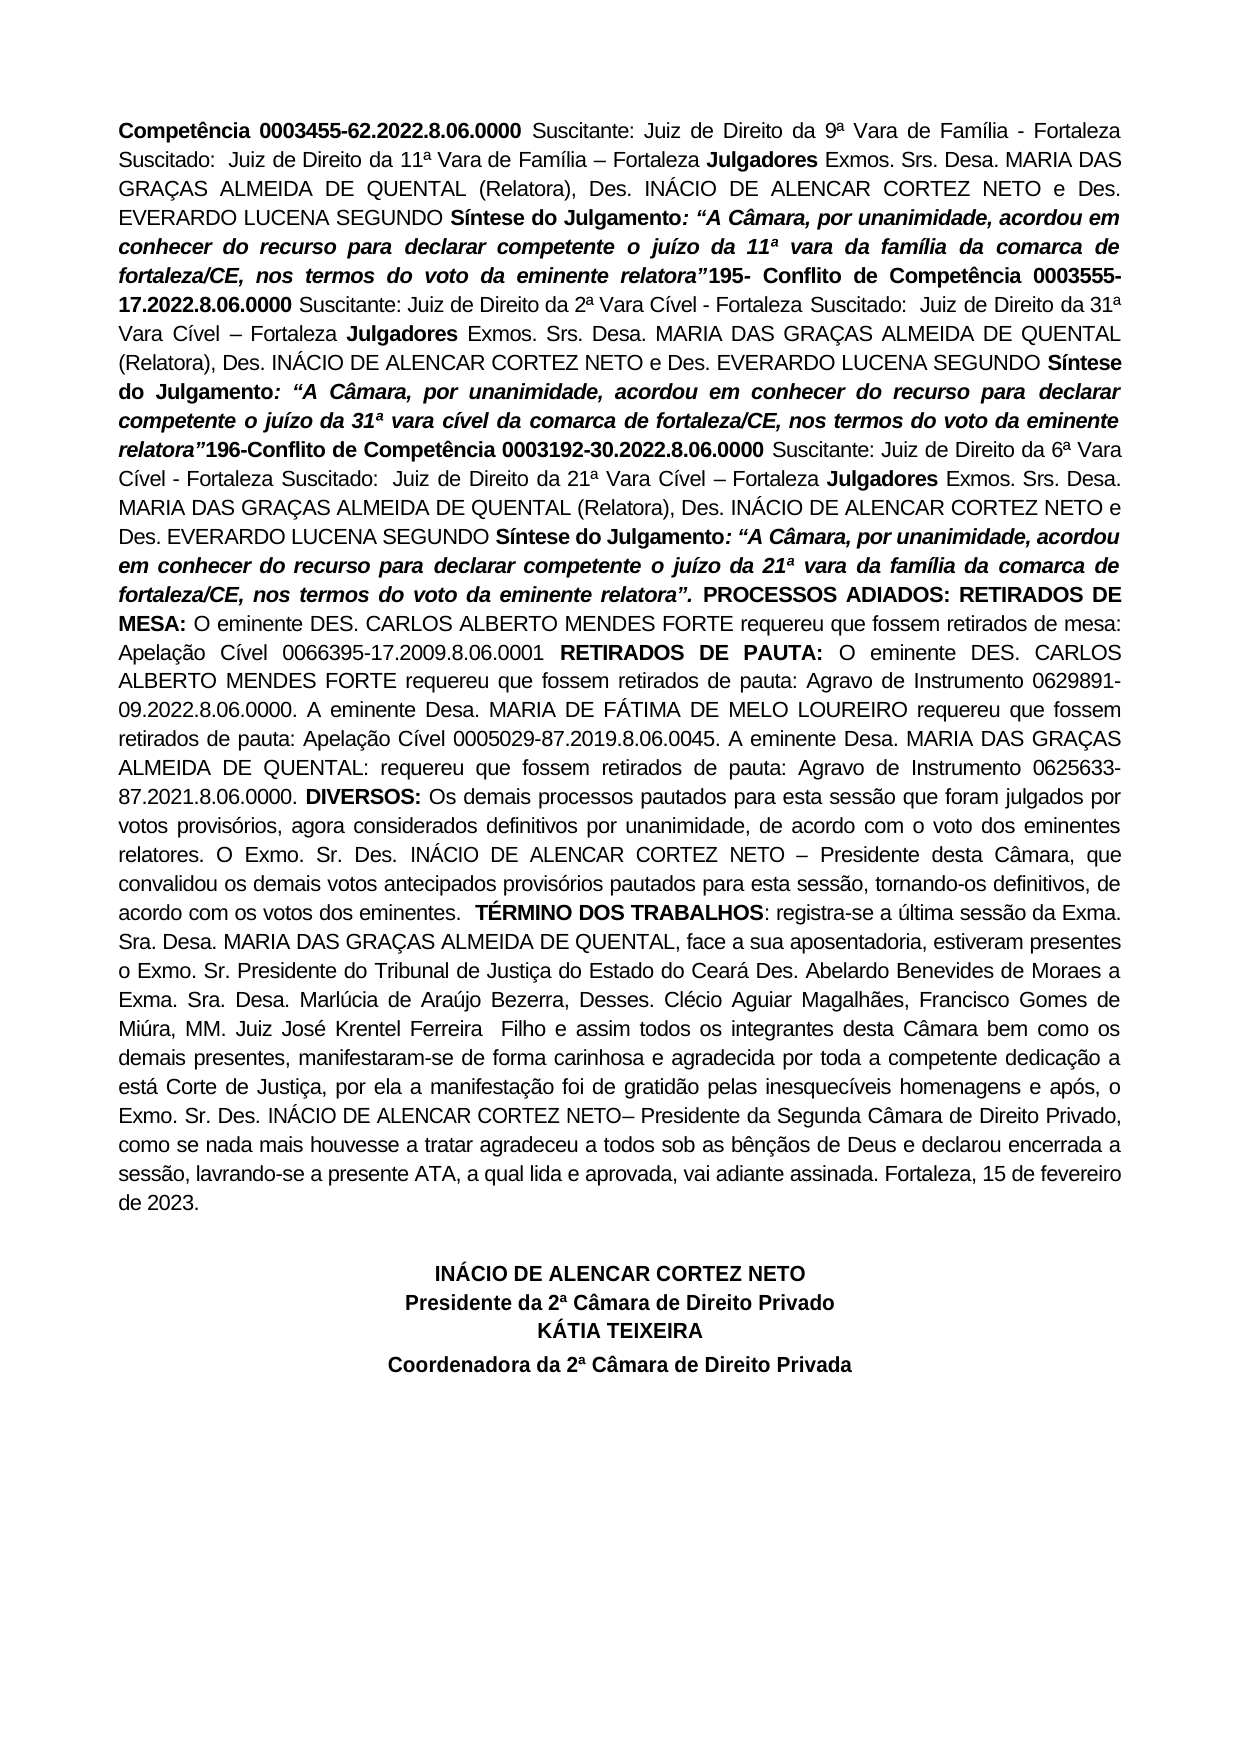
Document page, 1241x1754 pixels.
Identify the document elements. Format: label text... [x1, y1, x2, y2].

text Coordenadora da 2ª Câmara de Direito Privada [118, 1352, 1122, 1377]
text KÁTIA TEIXEIRA [118, 1318, 1122, 1344]
text Presidente da 2ª Câmara de Direito Privado [118, 1289, 1122, 1315]
text Competência 0003455-62.2022.8.06.0000 Suscitante: Juiz de Direito da 9ª Vara de Família - Fortaleza Suscitado: Juiz de Direito da 11ª Vara de Família – Fortaleza Julgadores Exmos. Srs. Desa. MARIA DAS GRAÇAS ALMEIDA DE QUENTAL (Relatora), Des. INÁCIO DE ALENCAR CORTEZ NETO e Des. EVERARDO LUCENA SEGUNDO Síntese do Julgamento: “A Câmara, por unanimidade, acordou em conhecer do recurso para declarar competente o juízo da 11ª vara da família da comarca de fortaleza/CE, nos termos do voto da eminente relatora”195- Conflito de Competência 0003555-17.2022.8.06.0000 Suscitante: Juiz de Direito da 2ª Vara Cível - Fortaleza Suscitado: Juiz de Direito da 31ª Vara Cível – Fortaleza Julgadores Exmos. Srs. Desa. MARIA DAS GRAÇAS ALMEIDA DE QUENTAL (Relatora), Des. INÁCIO DE ALENCAR CORTEZ NETO e Des. EVERARDO LUCENA SEGUNDO Síntese do Julgamento: “A Câmara, por unanimidade, acordou em conhecer do recurso para declarar competente o juízo da 31ª vara cível da comarca de fortaleza/CE, nos termos do voto da eminente relatora”196-Conflito de Competência 0003192-30.2022.8.06.0000 Suscitante: Juiz de Direito da 6ª Vara Cível - Fortaleza Suscitado: Juiz de Direito da 21ª Vara Cível – Fortaleza Julgadores Exmos. Srs. Desa. MARIA DAS GRAÇAS ALMEIDA DE QUENTAL (Relatora), Des. INÁCIO DE ALENCAR CORTEZ NETO e Des. EVERARDO LUCENA SEGUNDO Síntese do Julgamento: “A Câmara, por unanimidade, acordou em conhecer do recurso para declarar competente o juízo da 21ª vara da família da comarca de fortaleza/CE, nos termos do voto da eminente relatora”. PROCESSOS ADIADOS: RETIRADOS DE MESA: O eminente DES. CARLOS ALBERTO MENDES FORTE requereu que fossem retirados de mesa: Apelação Cível 0066395-17.2009.8.06.0001 RETIRADOS DE PAUTA: O eminente DES. CARLOS ALBERTO MENDES FORTE requereu que fossem retirados de pauta: Agravo de Instrumento 0629891-09.2022.8.06.0000. A eminente Desa. MARIA DE FÁTIMA DE MELO LOUREIRO requereu que fossem retirados de pauta: Apelação Cível 0005029-87.2019.8.06.0045. A eminente Desa. MARIA DAS GRAÇAS ALMEIDA DE QUENTAL: requereu que fossem retirados de pauta: Agravo de Instrumento 0625633-87.2021.8.06.0000. DIVERSOS: Os demais processos pautados para esta sessão que foram julgados por votos provisórios, agora considerados definitivos por unanimidade, de acordo com o voto dos eminentes relatores. O Exmo. Sr. Des. INÁCIO DE ALENCAR CORTEZ NETO – Presidente desta Câmara, que convalidou os demais votos antecipados provisórios pautados para esta sessão, tornando-os definitivos, de acordo com os votos dos eminentes. TÉRMINO DOS TRABALHOS: registra-se a última sessão da Exma. Sra. Desa. MARIA DAS GRAÇAS ALMEIDA DE QUENTAL, face a sua aposentadoria, estiveram presentes o Exmo. Sr. Presidente do Tribunal de Justiça do Estado do Ceará Des. Abelardo Benevides de Moraes a Exma. Sra. Desa. Marlúcia de Araújo Bezerra, Desses. Clécio Aguiar Magalhães, Francisco Gomes de Miúra, MM. Juiz José Krentel Ferreira Filho e assim todos os integrantes desta Câmara bem como os demais presentes, manifestaram-se de forma carinhosa e agradecida por toda a competente dedicação a está Corte de Justiça, por ela a manifestação foi de gratidão pelas inesquecíveis homenagens e após, o Exmo. Sr. Des. INÁCIO DE ALENCAR CORTEZ NETO– Presidente da Segunda Câmara de Direito Privado, como se nada mais houvesse a tratar agradeceu a todos sob as bênçãos de Deus e declarou encerrada a sessão, lavrando-se a presente ATA, a qual lida e aprovada, vai adiante assinada. Fortaleza, 15 de fevereiro de 2023. [118, 118, 1122, 1215]
text INÁCIO DE ALENCAR CORTEZ NETO [118, 1261, 1122, 1286]
